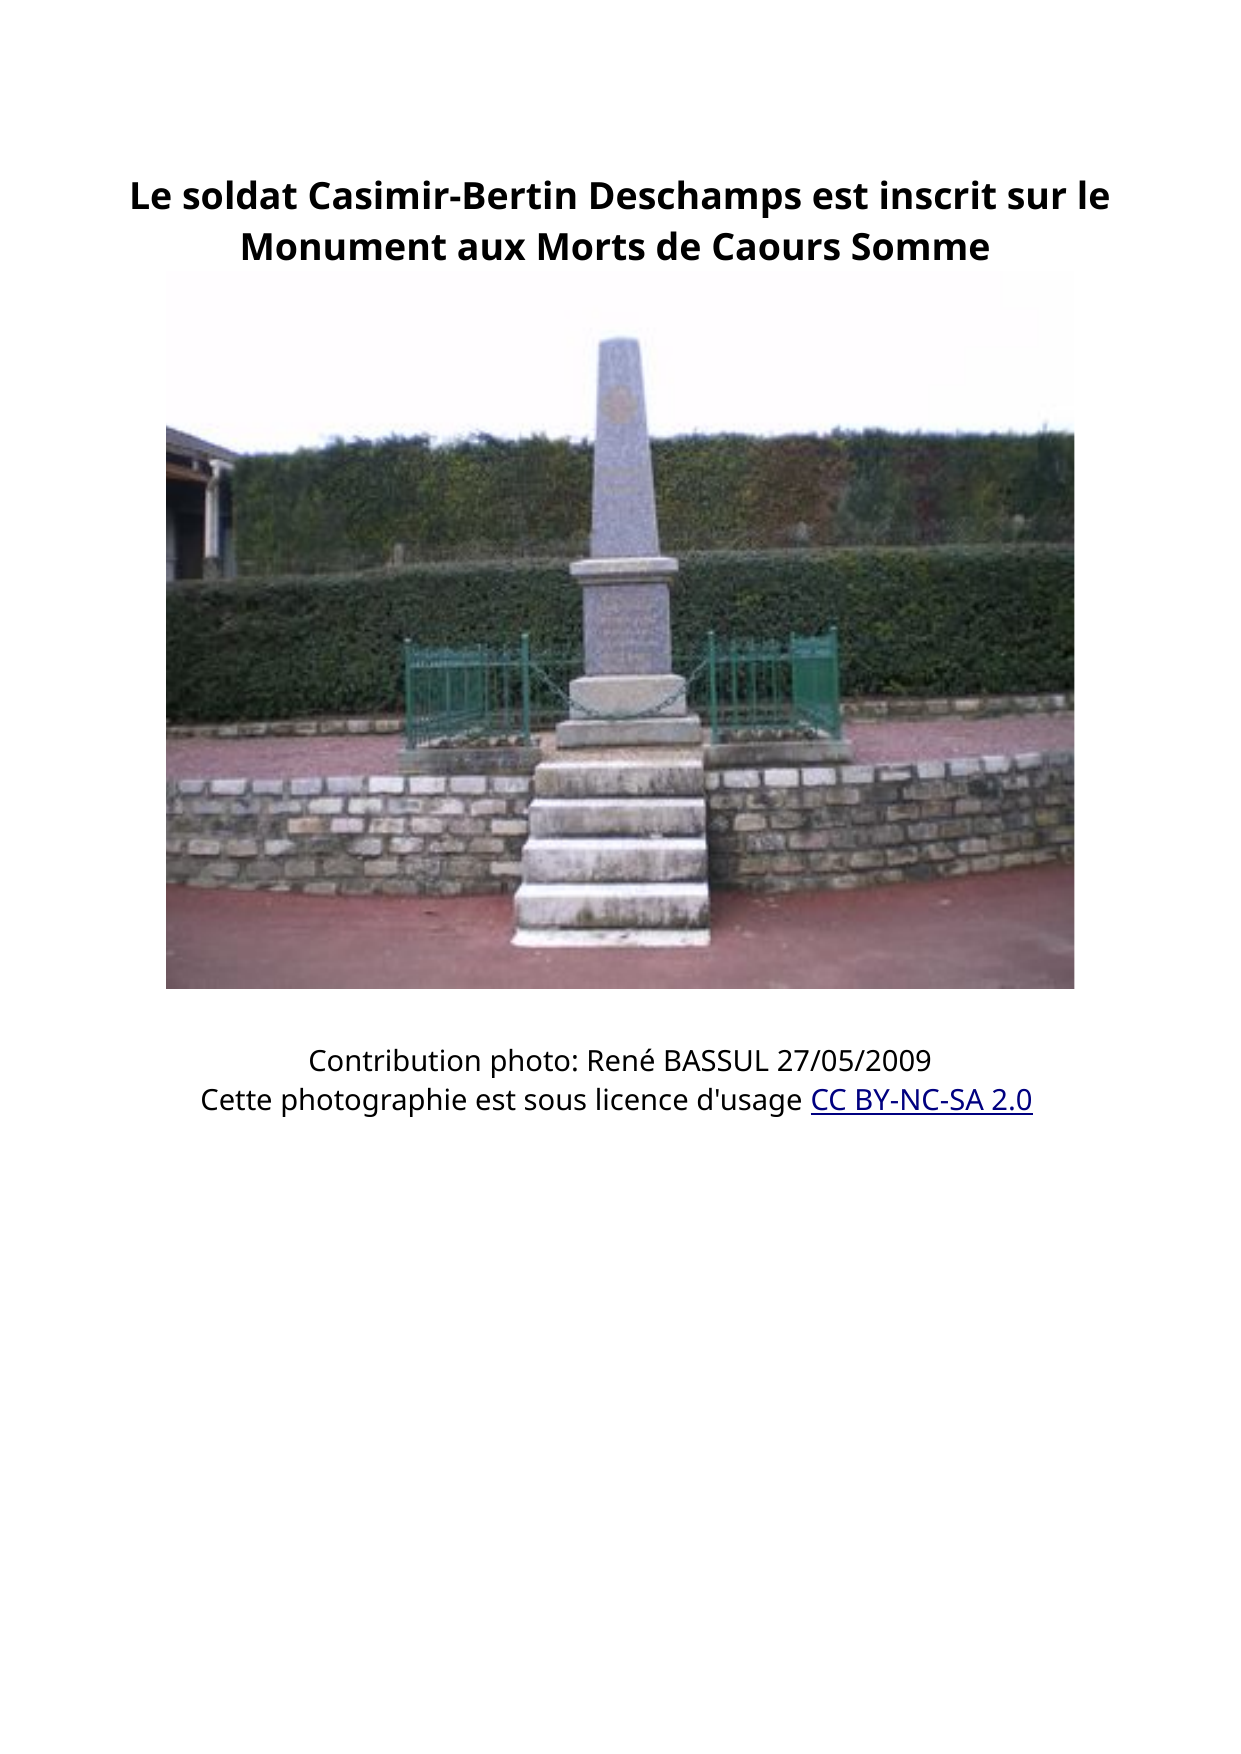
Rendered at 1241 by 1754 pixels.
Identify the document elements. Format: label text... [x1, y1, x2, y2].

text Contribution photo: René BASSUL 27/05/2009 Cette photographie est sous licence d'usage CC BY-NC-SA 2.0 [118, 1040, 1122, 1119]
text Le soldat Casimir-Bertin Deschamps est inscrit sur le Monument aux Morts de Caours Somme [118, 169, 1122, 271]
picture [166, 271, 1075, 989]
